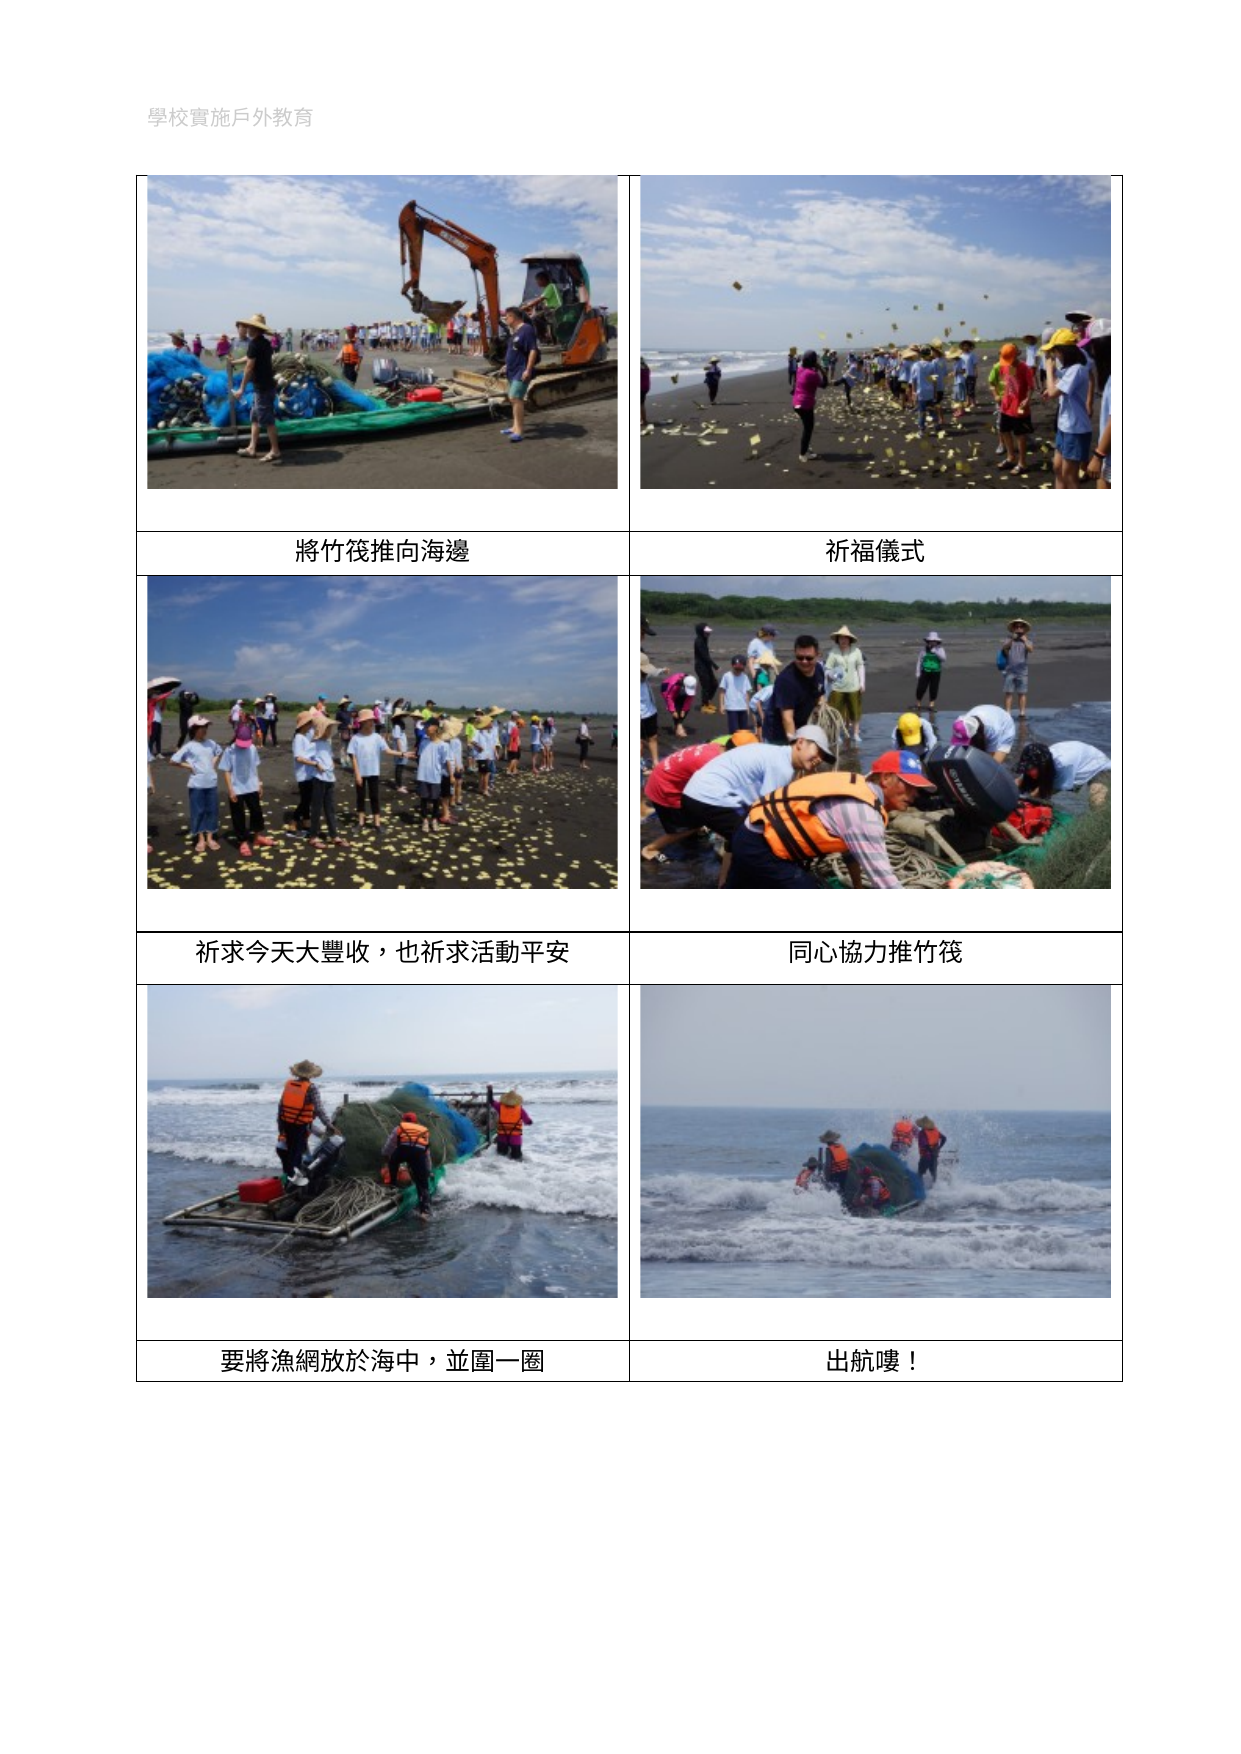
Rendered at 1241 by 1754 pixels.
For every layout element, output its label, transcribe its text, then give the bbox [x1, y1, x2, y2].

table_cell 同心協力推竹筏 [630, 933, 1122, 984]
picture [640, 576, 1111, 889]
table_cell 要將漁網放於海中，並圍一圈 [137, 1341, 629, 1381]
table_cell [630, 176, 1122, 531]
picture [640, 985, 1111, 1298]
table_cell 祈福儀式 [630, 532, 1122, 575]
picture [147, 985, 618, 1298]
table_cell [137, 176, 629, 531]
picture [147, 576, 618, 889]
picture [147, 175, 618, 489]
picture [640, 175, 1111, 489]
table_cell 出航嘍！ [630, 1341, 1122, 1381]
table_cell [630, 985, 1122, 1340]
table_cell 祈求今天大豐收，也祈求活動平安 [137, 933, 629, 984]
table_cell [137, 576, 629, 931]
table_cell [630, 576, 1122, 931]
table_cell [137, 985, 629, 1340]
table_cell 將竹筏推向海邊 [137, 532, 629, 575]
